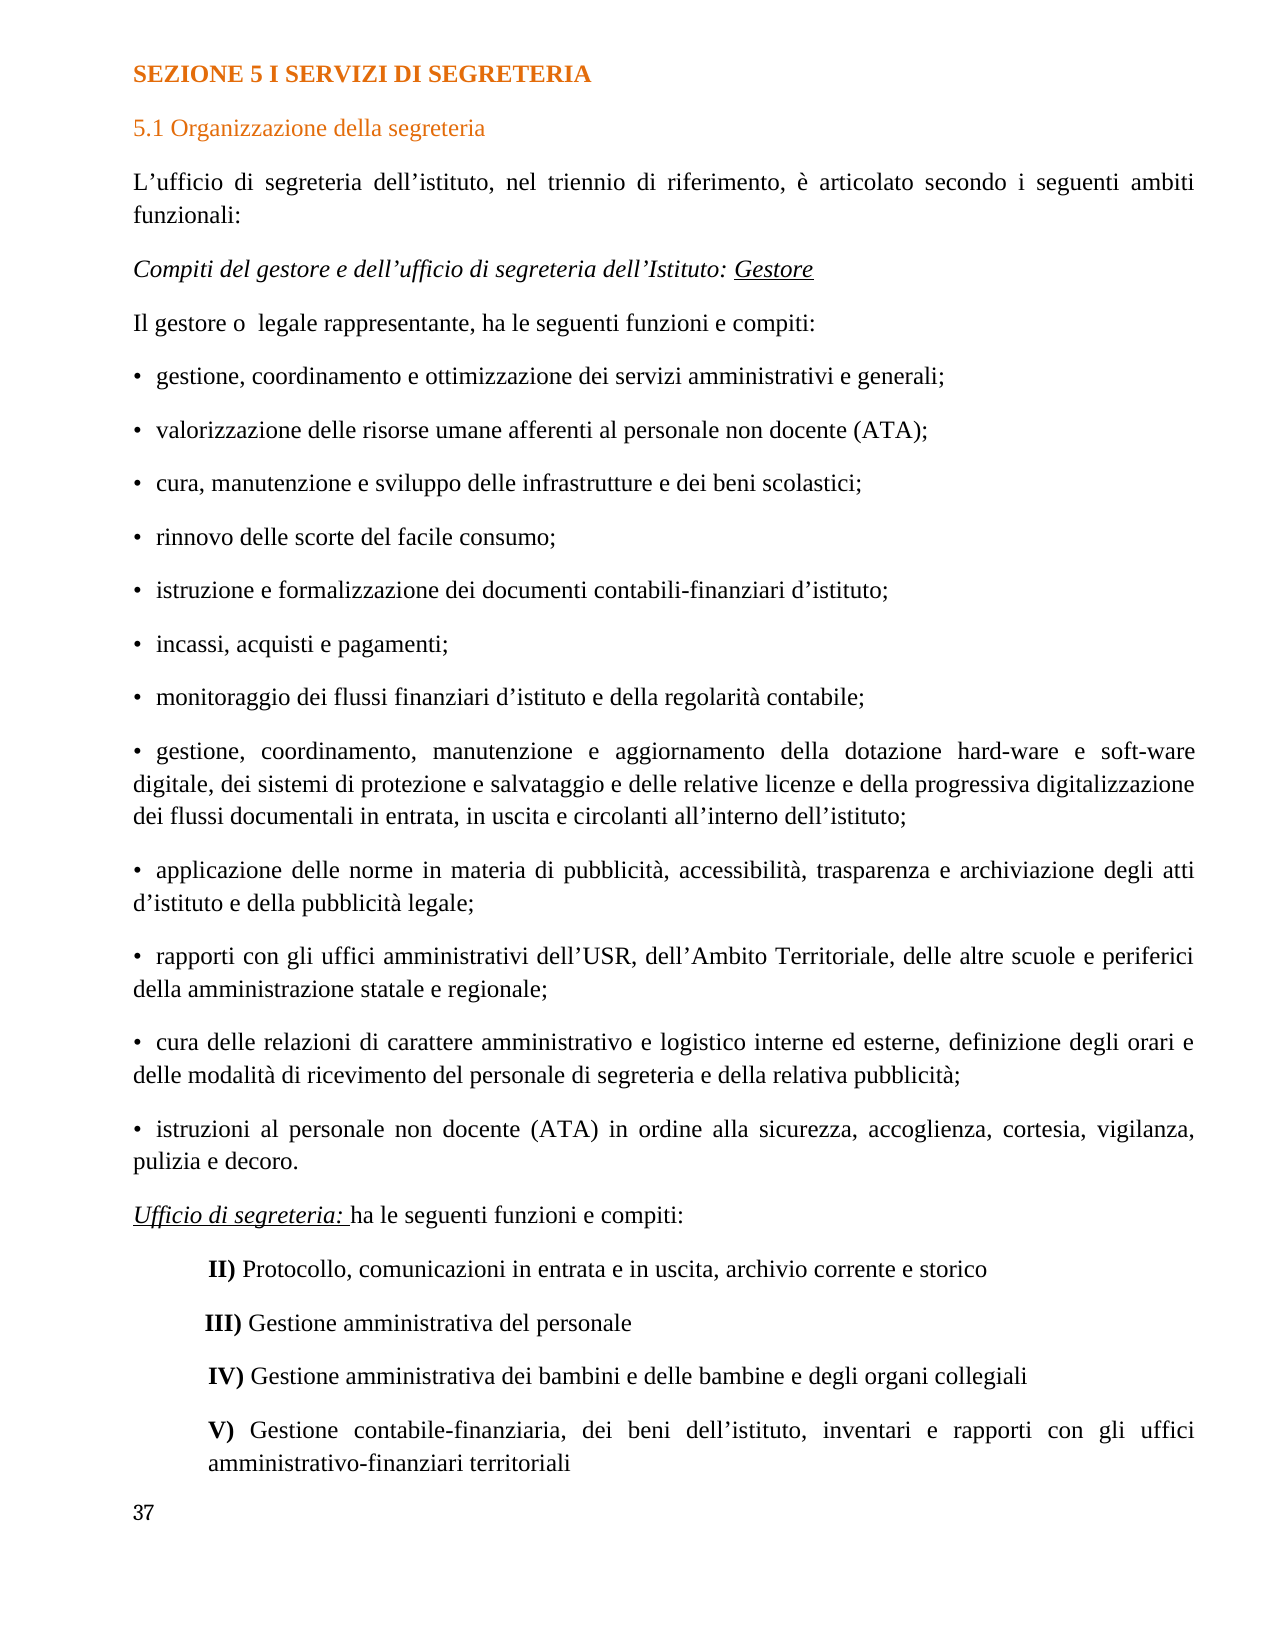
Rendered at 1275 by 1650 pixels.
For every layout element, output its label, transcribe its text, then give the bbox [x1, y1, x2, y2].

text SEZIONE 5 I SERVIZI DI SEGRETERIA [133, 59, 1196, 88]
text • cura, manutenzione e sviluppo delle infrastrutture e dei beni scolastici; [133, 468, 1196, 497]
text • istruzione e formalizzazione dei documenti contabili-finanziari d’istituto; [133, 575, 1196, 604]
text • rapporti con gli uffici amministrativi dell’USR, dell’Ambito Territoriale, delle altre scuole e periferici della amministrazione statale e regionale; [133, 941, 1196, 1003]
text • istruzioni al personale non docente (ATA) in ordine alla sicurezza, accoglienza, cortesia, vigilanza, pulizia e decoro. [133, 1114, 1196, 1175]
text • gestione, coordinamento e ottimizzazione dei servizi amministrativi e generali; [133, 361, 1196, 390]
text 5.1 Organizzazione della segreteria [133, 113, 1196, 142]
text • applicazione delle norme in materia di pubblicità, accessibilità, trasparenza e archiviazione degli atti d’istituto e della pubblicità legale; [133, 855, 1196, 916]
text IV) Gestione amministrativa dei bambini e delle bambine e degli organi collegiali [133, 1361, 1196, 1390]
text • incassi, acquisti e pagamenti; [133, 629, 1196, 658]
text Il gestore o legale rappresentante, ha le seguenti funzioni e compiti: [133, 308, 1196, 336]
text V) Gestione contabile-finanziaria, dei beni dell’istituto, inventari e rapporti con gli uffici amministrativo-finanziari territoriali [133, 1415, 1196, 1477]
text • valorizzazione delle risorse umane afferenti al personale non docente (ATA); [133, 415, 1196, 443]
text Ufficio di segreteria: ha le seguenti funzioni e compiti: [133, 1200, 1196, 1229]
text III) Gestione amministrativa del personale [192, 1308, 1212, 1336]
text L’ufficio di segreteria dell’istituto, nel triennio di riferimento, è articolato secondo i seguenti ambiti funzionali: [133, 167, 1196, 229]
text • rinnovo delle scorte del facile consumo; [133, 522, 1196, 551]
text • gestione, coordinamento, manutenzione e aggiornamento della dotazione hard-ware e soft-ware digitale, dei sistemi di protezione e salvataggio e delle relative licenze e della progressiva digitalizzazione dei flussi documentali in entrata, in uscita e circolanti all’interno dell’istituto; [133, 736, 1196, 830]
text II) Protocollo, comunicazioni in entrata e in uscita, archivio corrente e storico [133, 1254, 1196, 1282]
text • monitoraggio dei flussi finanziari d’istituto e della regolarità contabile; [133, 682, 1196, 711]
text • cura delle relazioni di carattere amministrativo e logistico interne ed esterne, definizione degli orari e delle modalità di ricevimento del personale di segreteria e della relativa pubblicità; [133, 1027, 1196, 1089]
text Compiti del gestore e dell’ufficio di segreteria dell’Istituto: Gestore [133, 254, 1196, 282]
